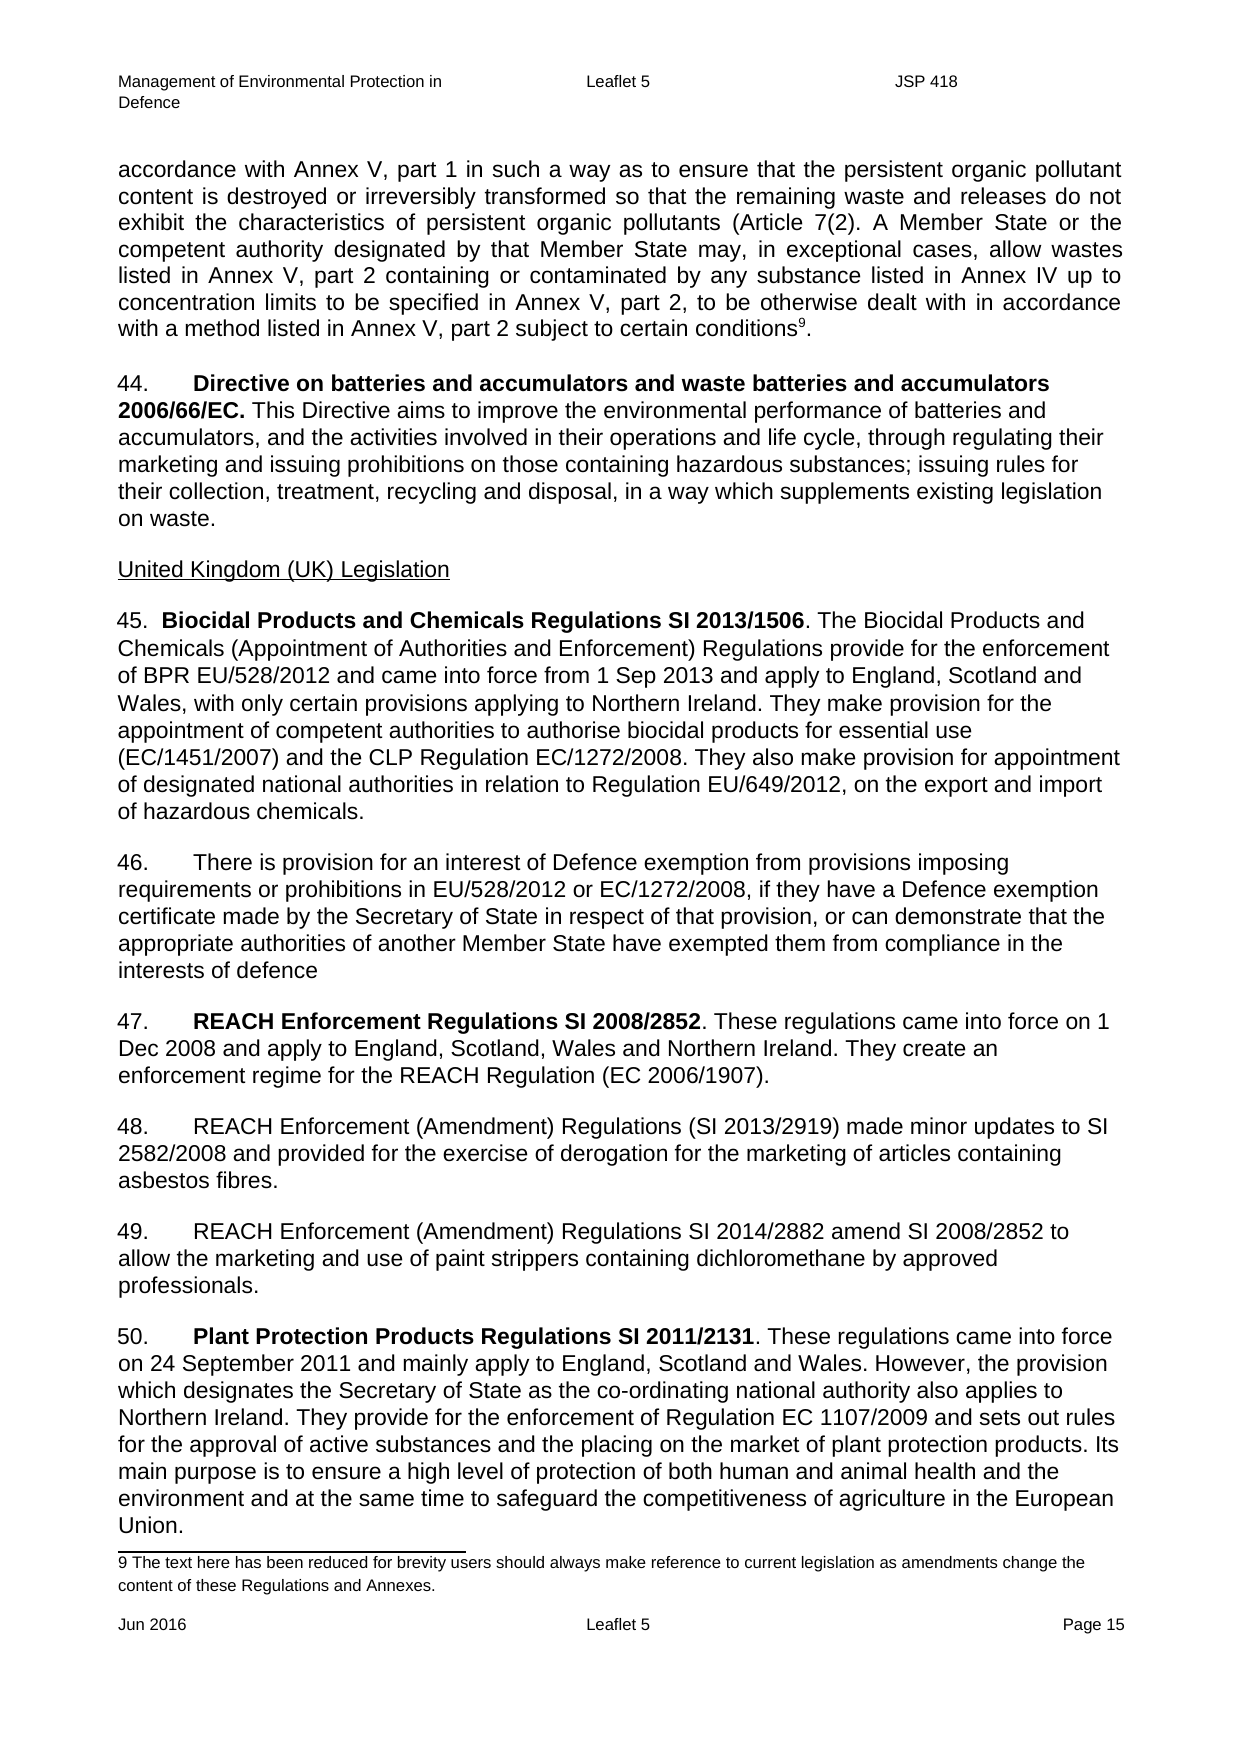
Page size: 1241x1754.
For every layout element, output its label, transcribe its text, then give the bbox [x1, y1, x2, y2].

list REACH Enforcement (Amendment) Regulations (SI 2013/2919) made minor updates to SI 2582/2008 and provided for the exercise of derogation for the marketing of articles containing asbestos fibres. [117, 1113, 1123, 1193]
list Plant Protection Products Regulations SI 2011/2131. These regulations came into force on 24 September 2011 and mainly apply to England, Scotland and Wales. However, the provision which designates the Secretary of State as the co-ordinating national authority also applies to Northern Ireland. They provide for the enforcement of Regulation EC 1107/2009 and sets out rules for the approval of active substances and the placing on the market of plant protection products. Its main purpose is to ensure a high level of protection of both human and animal health and the environment and at the same time to safeguard the competitiveness of agriculture in the European Union. [117, 1323, 1123, 1539]
list There is provision for an interest of Defence exemption from provisions imposing requirements or prohibitions in EU/528/2012 or EC/1272/2008, if they have a Defence exemption certificate made by the Secretary of State in respect of that provision, or can demonstrate that the appropriate authorities of another Member State have exempted them from compliance in the interests of defence [117, 849, 1123, 983]
text Chemicals (Appointment of Authorities and Enforcement) Regulations provide for the enforcement of BPR EU/528/2012 and came into force from 1 Sep 2013 and apply to England, Scotland and Wales, with only certain provisions applying to Northern Ireland. They make provision for the appointment of competent authorities to authorise biocidal products for essential use (EC/1451/2007) and the CLP Regulation EC/1272/2008. They also make provision for appointment of designated national authorities in relation to Regulation EU/649/2012, on the export and import of hazardous chemicals. [117, 635, 1123, 824]
list REACH Enforcement (Amendment) Regulations SI 2014/2882 amend SI 2008/2852 to allow the marketing and use of paint strippers containing dichloromethane by approved professionals. [117, 1218, 1123, 1298]
subtitle 45. Biocidal Products and Chemicals Regulations SI 2013/1506. The Biocidal Products and [116, 607, 1170, 633]
list Directive on batteries and accumulators and waste batteries and accumulators 2006/66/EC. This Directive aims to improve the environmental performance of batteries and accumulators, and the activities involved in their operations and life cycle, through regulating their marketing and issuing prohibitions on those containing hazardous substances; issuing rules for their collection, treatment, recycling and disposal, in a way which supplements existing legislation on waste. [117, 370, 1123, 532]
subtitle United Kingdom (UK) Legislation [117, 556, 1170, 583]
list The text here has been reduced for brevity users should always make reference to current legislation as amendments change the content of these Regulations and Annexes. [118, 1552, 1141, 1594]
list accordance with Annex V, part 1 in such a way as to ensure that the persistent organic pollutant content is destroyed or irreversibly transformed so that the remaining waste and releases do not exhibit the characteristics of persistent organic pollutants (Article 7(2). A Member State or the competent authority designated by that Member State may, in exceptional cases, allow wastes listed in Annex V, part 2 containing or contaminated by any substance listed in Annex IV up to concentration limits to be specified in Annex V, part 2, to be otherwise dealt with in accordance with a method listed in Annex V, part 2 subject to certain conditions. [117, 156, 1123, 342]
list REACH Enforcement Regulations SI 2008/2852. These regulations came into force on 1 Dec 2008 and apply to England, Scotland, Wales and Northern Ireland. They create an enforcement regime for the REACH Regulation (EC 2006/1907). [117, 1008, 1123, 1088]
